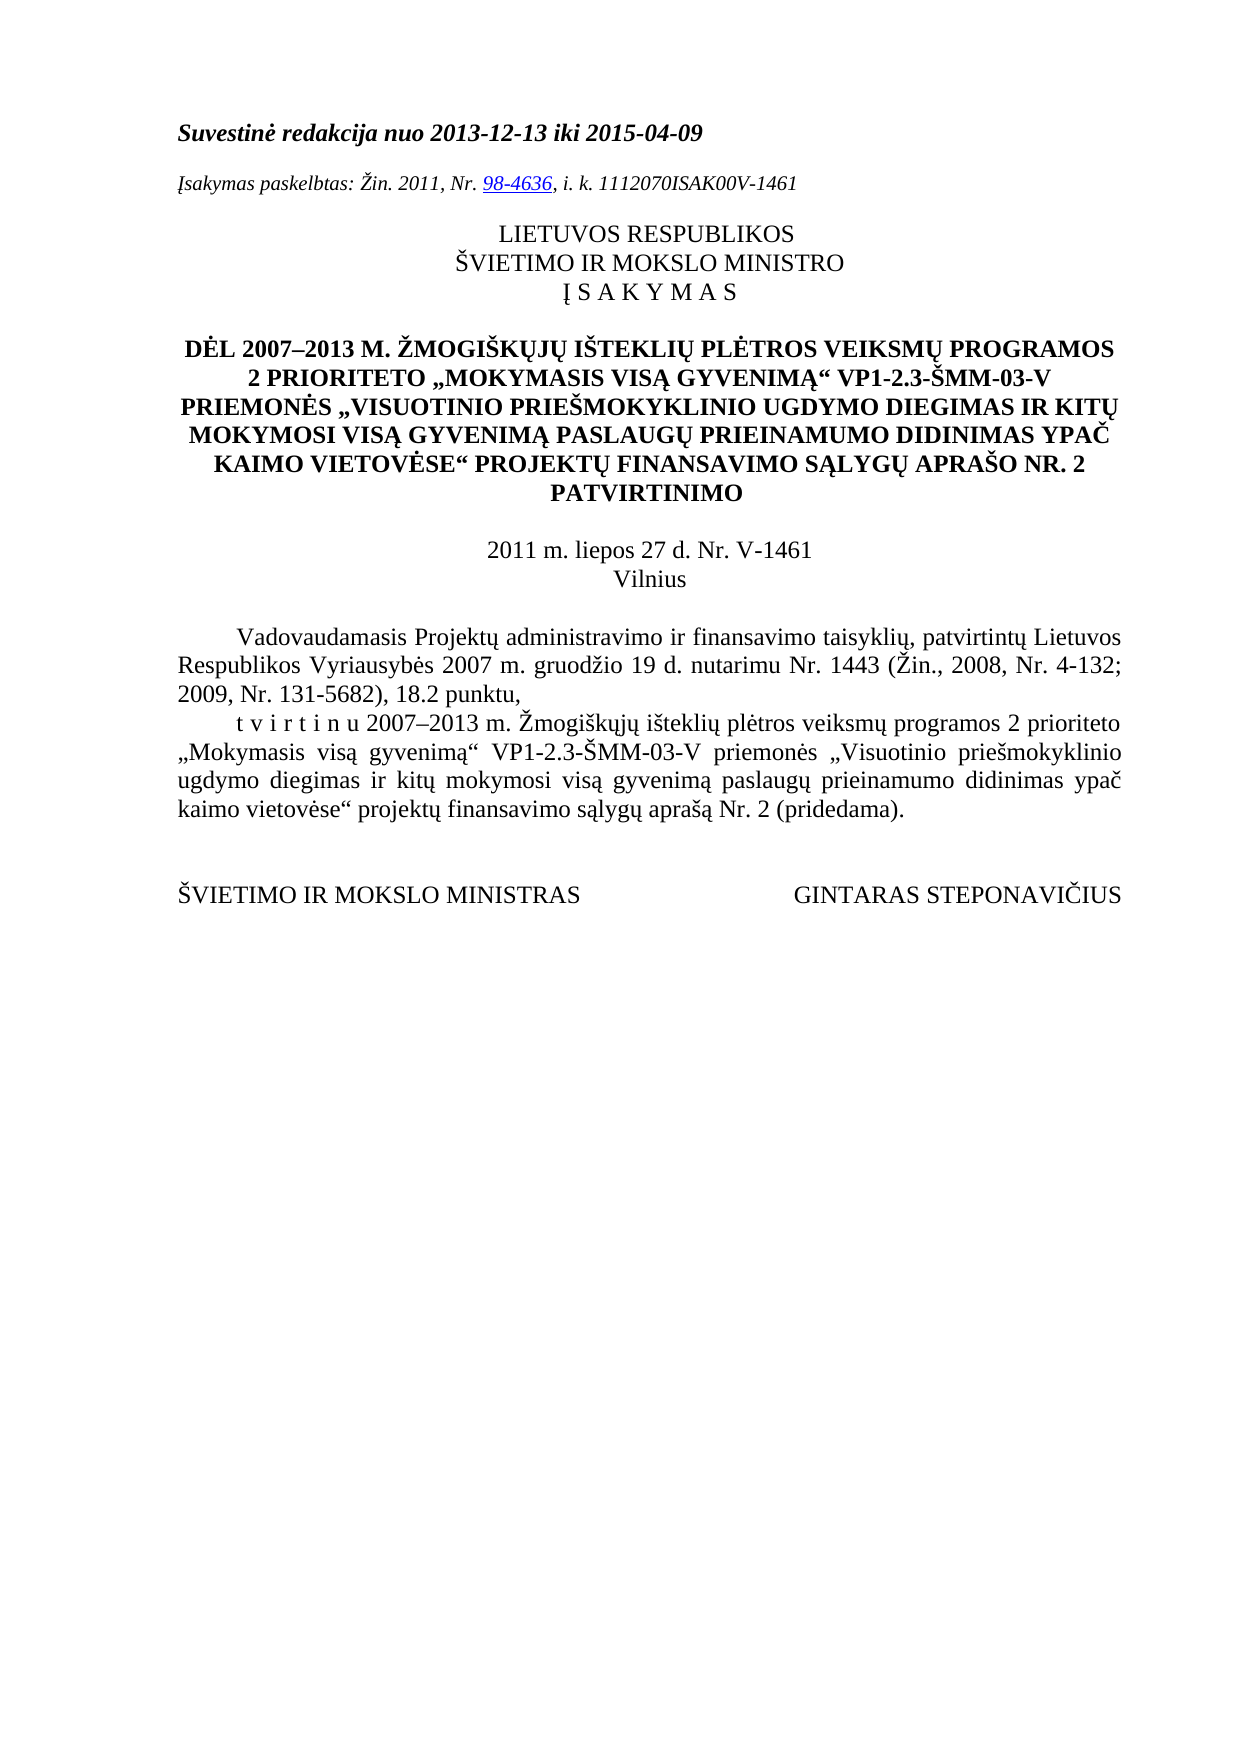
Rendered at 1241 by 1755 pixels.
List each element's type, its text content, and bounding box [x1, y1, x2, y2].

text Į S A K Y M A S [177, 277, 1122, 305]
text DĖL 2007–2013 M. ŽMOGIŠKŲJŲ IŠTEKLIŲ PLĖTROS VEIKSMŲ PROGRAMOS 2 PRIORITETO „MOKYMASIS VISĄ GYVENIMĄ“ VP1-2.3-ŠMM-03-V PRIEMONĖS „VISUOTINIO PRIEŠMOKYKLINIO UGDYMO DIEGIMAS IR KITŲ MOKYMOSI VISĄ GYVENIMĄ PASLAUGŲ PRIEINAMUMO DIDINIMAS YPAČ KAIMO VIETOVĖSE“ PROJEKTŲ FINANSAVIMO SĄLYGŲ APRAŠO NR. 2 PATVIRTINIMO [177, 334, 1122, 507]
text ŠVIETIMO IR MOKSLO MINISTRO [177, 248, 1122, 277]
text Švietimo ir mokslo ministras Gintaras Steponavičius [177, 880, 1122, 909]
text Įsakymas paskelbtas: Žin. 2011, Nr. 98-4636, i. k. 1112070ISAK00V-1461 [177, 171, 1122, 195]
text Suvestinė redakcija nuo 2013-12-13 iki 2015-04-09 [177, 118, 1122, 147]
text 2011 m. liepos 27 d. Nr. V-1461 [177, 535, 1122, 564]
text Vadovaudamasis Projektų administravimo ir finansavimo taisyklių, patvirtintų Lietuvos Respublikos Vyriausybės 2007 m. gruodžio 19 d. nutarimu Nr. 1443 (Žin., 2008, Nr. 4-132; 2009, Nr. 131-5682), 18.2 punktu, [177, 622, 1122, 708]
text t v i r t i n u 2007–2013 m. Žmogiškųjų išteklių plėtros veiksmų programos 2 prioriteto „Mokymasis visą gyvenimą“ VP1-2.3-ŠMM-03-V priemonės „Visuotinio priešmokyklinio ugdymo diegimas ir kitų mokymosi visą gyvenimą paslaugų prieinamumo didinimas ypač kaimo vietovėse“ projektų finansavimo sąlygų aprašą Nr. 2 (pridedama). [177, 708, 1122, 823]
text LIETUVOS RESPUBLIKOS [177, 219, 1122, 248]
text Vilnius [177, 564, 1122, 593]
